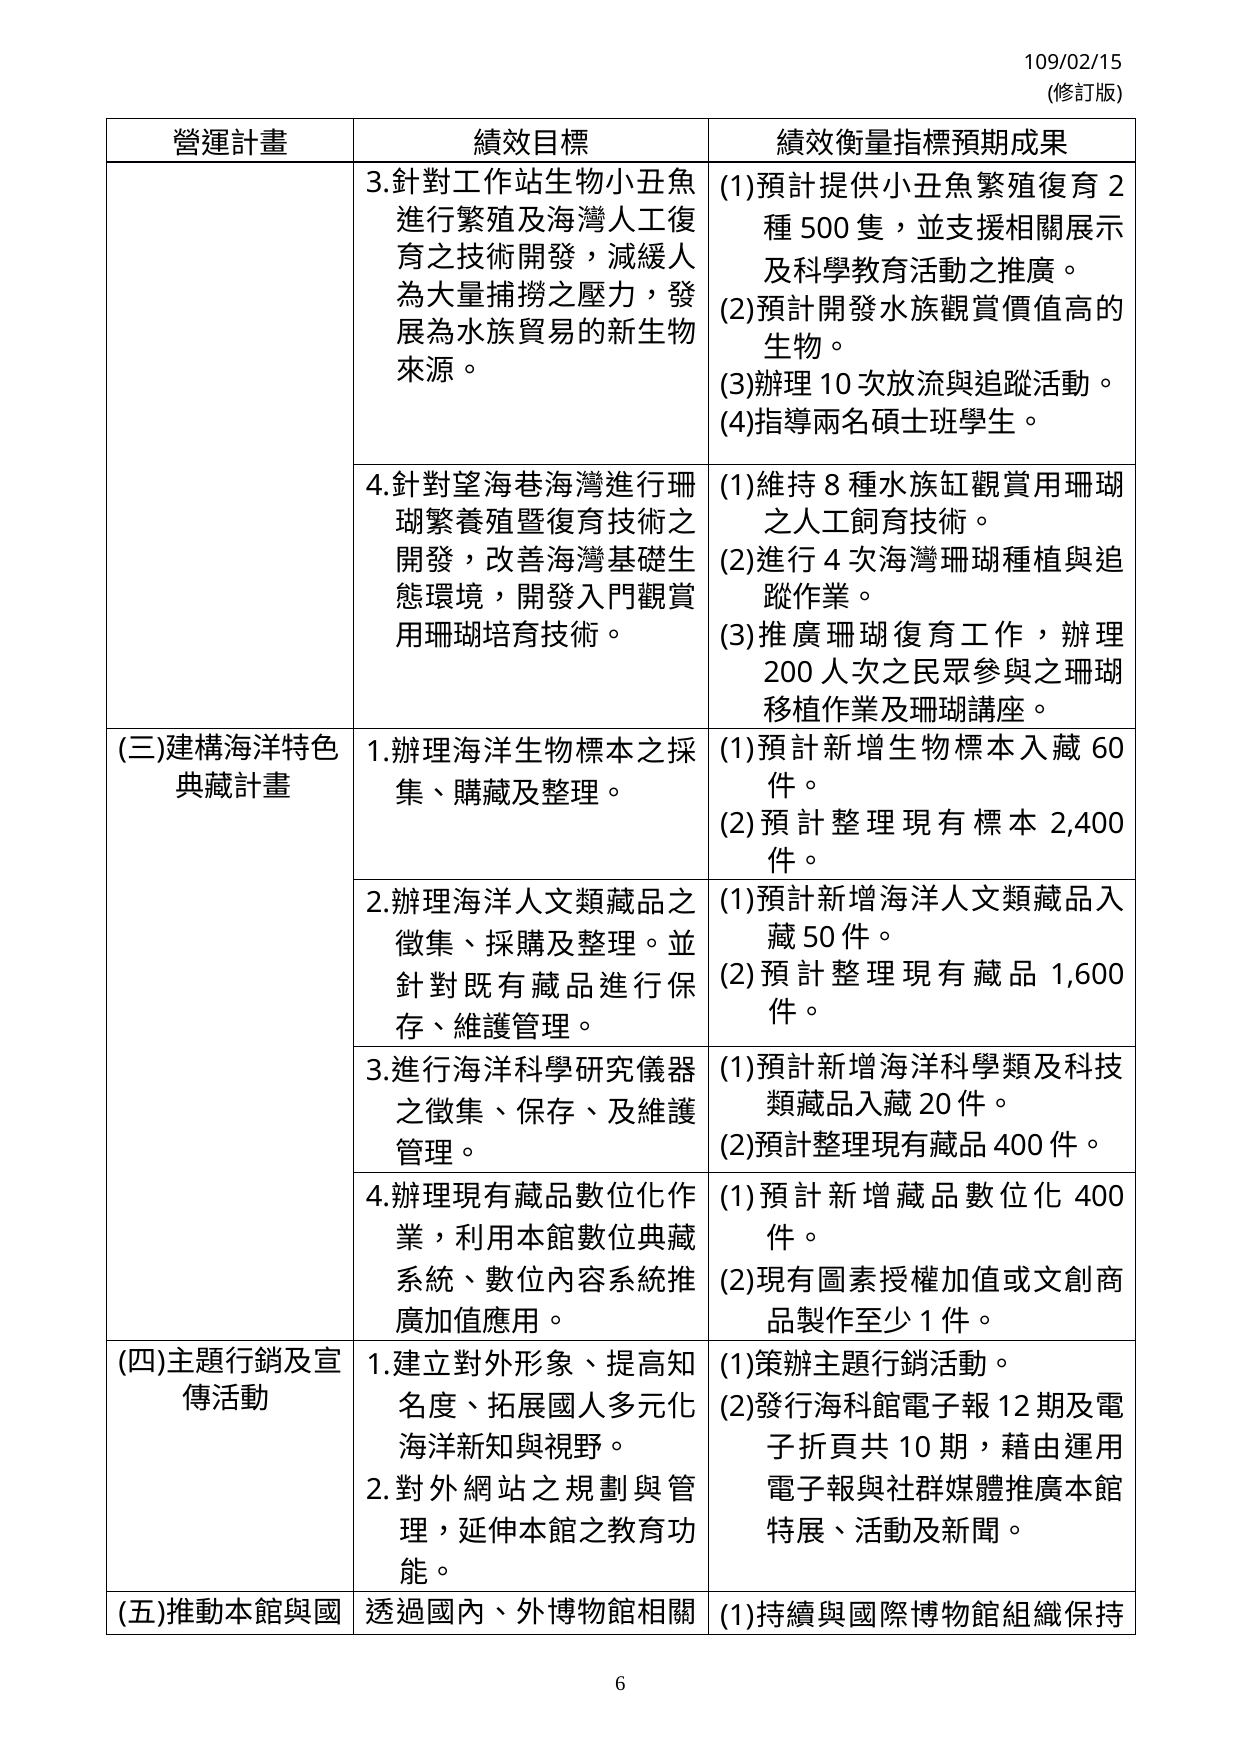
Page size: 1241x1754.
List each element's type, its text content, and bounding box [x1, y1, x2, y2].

table_header 績效目標 [354, 119, 708, 161]
table_cell (五)推動本館與國 [107, 1592, 353, 1634]
table_cell (1)預計新增海洋科學類及科技類藏品入藏20件。 (2)預計整理現有藏品400件。 [709, 1047, 1135, 1172]
table_cell 透過國內、外博物館相關 [354, 1592, 708, 1634]
table_cell 1.辦理海洋生物標本之採集、購藏及整理。 [354, 729, 708, 878]
table_cell (1)預計提供小丑魚繁殖復育2種500隻，並支援相關展示及科學教育活動之推廣。 (2)預計開發水族觀賞價值高的生物。 (3)辦理10次放流與追蹤活動。 (4)指導兩名碩士班學生。 [709, 163, 1135, 464]
table_cell 1.建立對外形象、提高知名度、拓展國人多元化海洋新知與視野。 2.對外網站之規劃與管理，延伸本館之教育功能。 [354, 1341, 708, 1591]
table_cell 3.進行海洋科學研究儀器之徵集、保存、及維護管理。 [354, 1047, 708, 1172]
table_cell 4.針對望海巷海灣進行珊瑚繁養殖暨復育技術之開發，改善海灣基礎生態環境，開發入門觀賞用珊瑚培育技術。 [354, 465, 708, 727]
table_cell (三)建構海洋特色典藏計畫 [107, 729, 353, 1340]
table_cell (1)持續與國際博物館組織保持 [709, 1592, 1135, 1634]
table_cell 3.針對工作站生物小丑魚進行繁殖及海灣人工復育之技術開發，減緩人為大量捕撈之壓力，發展為水族貿易的新生物來源。 [354, 163, 708, 464]
table_cell (1)策辦主題行銷活動。 (2)發行海科館電子報12期及電子折頁共10期，藉由運用電子報與社群媒體推廣本館特展、活動及新聞。 [709, 1341, 1135, 1591]
table_cell (1)預計新增生物標本入藏60件。 (2)預計整理現有標本2,400件。 [709, 729, 1135, 878]
table_header 營運計畫 [107, 119, 353, 161]
table_cell (四)主題行銷及宣傳活動 [107, 1341, 353, 1591]
table_header 績效衡量指標預期成果 [709, 119, 1135, 161]
table_cell (1)維持8種水族缸觀賞用珊瑚之人工飼育技術。 (2)進行4次海灣珊瑚種植與追蹤作業。 (3)推廣珊瑚復育工作，辦理200人次之民眾參與之珊瑚移植作業及珊瑚講座。 [709, 465, 1135, 727]
table_cell 4.辦理現有藏品數位化作業，利用本館數位典藏系統、數位內容系統推廣加值應用。 [354, 1173, 708, 1340]
table_cell [107, 163, 353, 727]
table_cell (1)預計新增海洋人文類藏品入藏50件。 (2)預計整理現有藏品1,600件。 [709, 880, 1135, 1046]
table_cell (1)預計新增藏品數位化400件。 (2)現有圖素授權加值或文創商品製作至少1件。 [709, 1173, 1135, 1340]
table_cell 2.辦理海洋人文類藏品之徵集、採購及整理。並針對既有藏品進行保存、維護管理。 [354, 880, 708, 1046]
